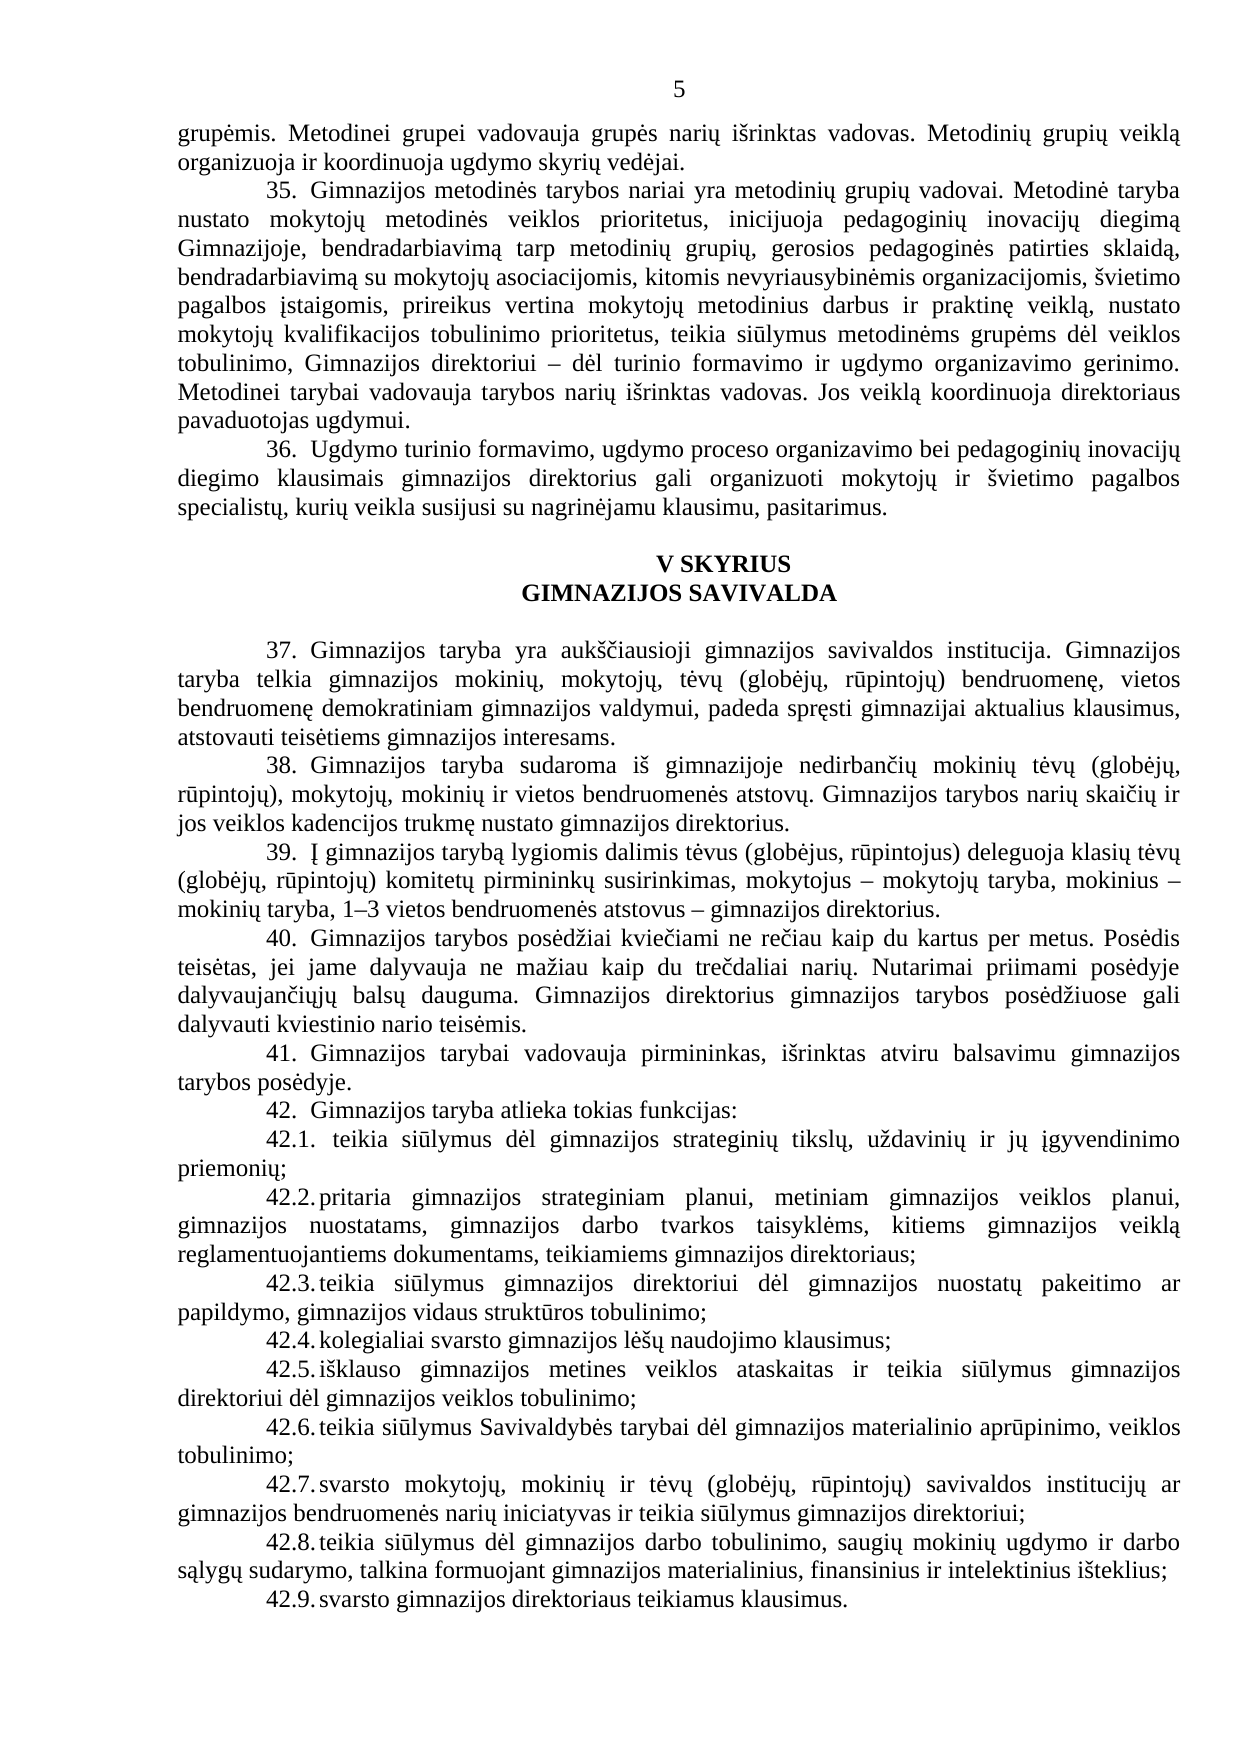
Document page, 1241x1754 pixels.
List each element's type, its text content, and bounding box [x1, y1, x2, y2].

text 41. Gimnazijos tarybai vadovauja pirmininkas, išrinktas atviru balsavimu gimnazijos tarybos posėdyje. [177, 1038, 1181, 1096]
text 38. Gimnazijos taryba sudaroma iš gimnazijoje nedirbančių mokinių tėvų (globėjų, rūpintojų), mokytojų, mokinių ir vietos bendruomenės atstovų. Gimnazijos tarybos narių skaičių ir jos veiklos kadencijos trukmę nustato gimnazijos direktorius. [177, 751, 1181, 837]
text 42.8. teikia siūlymus dėl gimnazijos darbo tobulinimo, saugių mokinių ugdymo ir darbo sąlygų sudarymo, talkina formuojant gimnazijos materialinius, finansinius ir intelektinius išteklius; [177, 1527, 1181, 1584]
text 42.3. teikia siūlymus gimnazijos direktoriui dėl gimnazijos nuostatų pakeitimo ar papildymo, gimnazijos vidaus struktūros tobulinimo; [177, 1268, 1181, 1326]
text V SKYRIUS [266, 549, 1181, 578]
text 39. Į gimnazijos tarybą lygiomis dalimis tėvus (globėjus, rūpintojus) deleguoja klasių tėvų (globėjų, rūpintojų) komitetų pirmininkų susirinkimas, mokytojus – mokytojų taryba, mokinius – mokinių taryba, 1–3 vietos bendruomenės atstovus – gimnazijos direktorius. [177, 837, 1181, 923]
text grupėmis. Metodinei grupei vadovauja grupės narių išrinktas vadovas. Metodinių grupių veiklą organizuoja ir koordinuoja ugdymo skyrių vedėjai. [177, 118, 1181, 176]
text 35. Gimnazijos metodinės tarybos nariai yra metodinių grupių vadovai. Metodinė taryba nustato mokytojų metodinės veiklos prioritetus, inicijuoja pedagoginių inovacijų diegimą Gimnazijoje, bendradarbiavimą tarp metodinių grupių, gerosios pedagoginės patirties sklaidą, bendradarbiavimą su mokytojų asociacijomis, kitomis nevyriausybinėmis organizacijomis, švietimo pagalbos įstaigomis, prireikus vertina mokytojų metodinius darbus ir praktinę veiklą, nustato mokytojų kvalifikacijos tobulinimo prioritetus, teikia siūlymus metodinėms grupėms dėl veiklos tobulinimo, Gimnazijos direktoriui – dėl turinio formavimo ir ugdymo organizavimo gerinimo. Metodinei tarybai vadovauja tarybos narių išrinktas vadovas. Jos veiklą koordinuoja direktoriaus pavaduotojas ugdymui. [177, 176, 1181, 434]
text 42.6. teikia siūlymus Savivaldybės tarybai dėl gimnazijos materialinio aprūpinimo, veiklos tobulinimo; [177, 1412, 1181, 1469]
text 37. Gimnazijos taryba yra aukščiausioji gimnazijos savivaldos institucija. Gimnazijos taryba telkia gimnazijos mokinių, mokytojų, tėvų (globėjų, rūpintojų) bendruomenę, vietos bendruomenę demokratiniam gimnazijos valdymui, padeda spręsti gimnazijai aktualius klausimus, atstovauti teisėtiems gimnazijos interesams. [177, 636, 1181, 751]
text GIMNAZIJOS SAVIVALDA [177, 578, 1181, 607]
text 42.4. kolegialiai svarsto gimnazijos lėšų naudojimo klausimus; [177, 1326, 1181, 1354]
text 42.1. teikia siūlymus dėl gimnazijos strateginių tikslų, uždavinių ir jų įgyvendinimo priemonių; [177, 1124, 1181, 1182]
text 42. Gimnazijos taryba atlieka tokias funkcijas: [177, 1096, 1181, 1124]
text 42.9. svarsto gimnazijos direktoriaus teikiamus klausimus. [177, 1584, 1181, 1613]
text 40. Gimnazijos tarybos posėdžiai kviečiami ne rečiau kaip du kartus per metus. Posėdis teisėtas, jei jame dalyvauja ne mažiau kaip du trečdaliai narių. Nutarimai priimami posėdyje dalyvaujančiųjų balsų dauguma. Gimnazijos direktorius gimnazijos tarybos posėdžiuose gali dalyvauti kviestinio nario teisėmis. [177, 923, 1181, 1038]
text 36. Ugdymo turinio formavimo, ugdymo proceso organizavimo bei pedagoginių inovacijų diegimo klausimais gimnazijos direktorius gali organizuoti mokytojų ir švietimo pagalbos specialistų, kurių veikla susijusi su nagrinėjamu klausimu, pasitarimus. [177, 434, 1181, 521]
text 42.2. pritaria gimnazijos strateginiam planui, metiniam gimnazijos veiklos planui, gimnazijos nuostatams, gimnazijos darbo tvarkos taisyklėms, kitiems gimnazijos veiklą reglamentuojantiems dokumentams, teikiamiems gimnazijos direktoriaus; [177, 1182, 1181, 1268]
text 42.5. išklauso gimnazijos metines veiklos ataskaitas ir teikia siūlymus gimnazijos direktoriui dėl gimnazijos veiklos tobulinimo; [177, 1354, 1181, 1412]
text 42.7. svarsto mokytojų, mokinių ir tėvų (globėjų, rūpintojų) savivaldos institucijų ar gimnazijos bendruomenės narių iniciatyvas ir teikia siūlymus gimnazijos direktoriui; [177, 1469, 1181, 1527]
